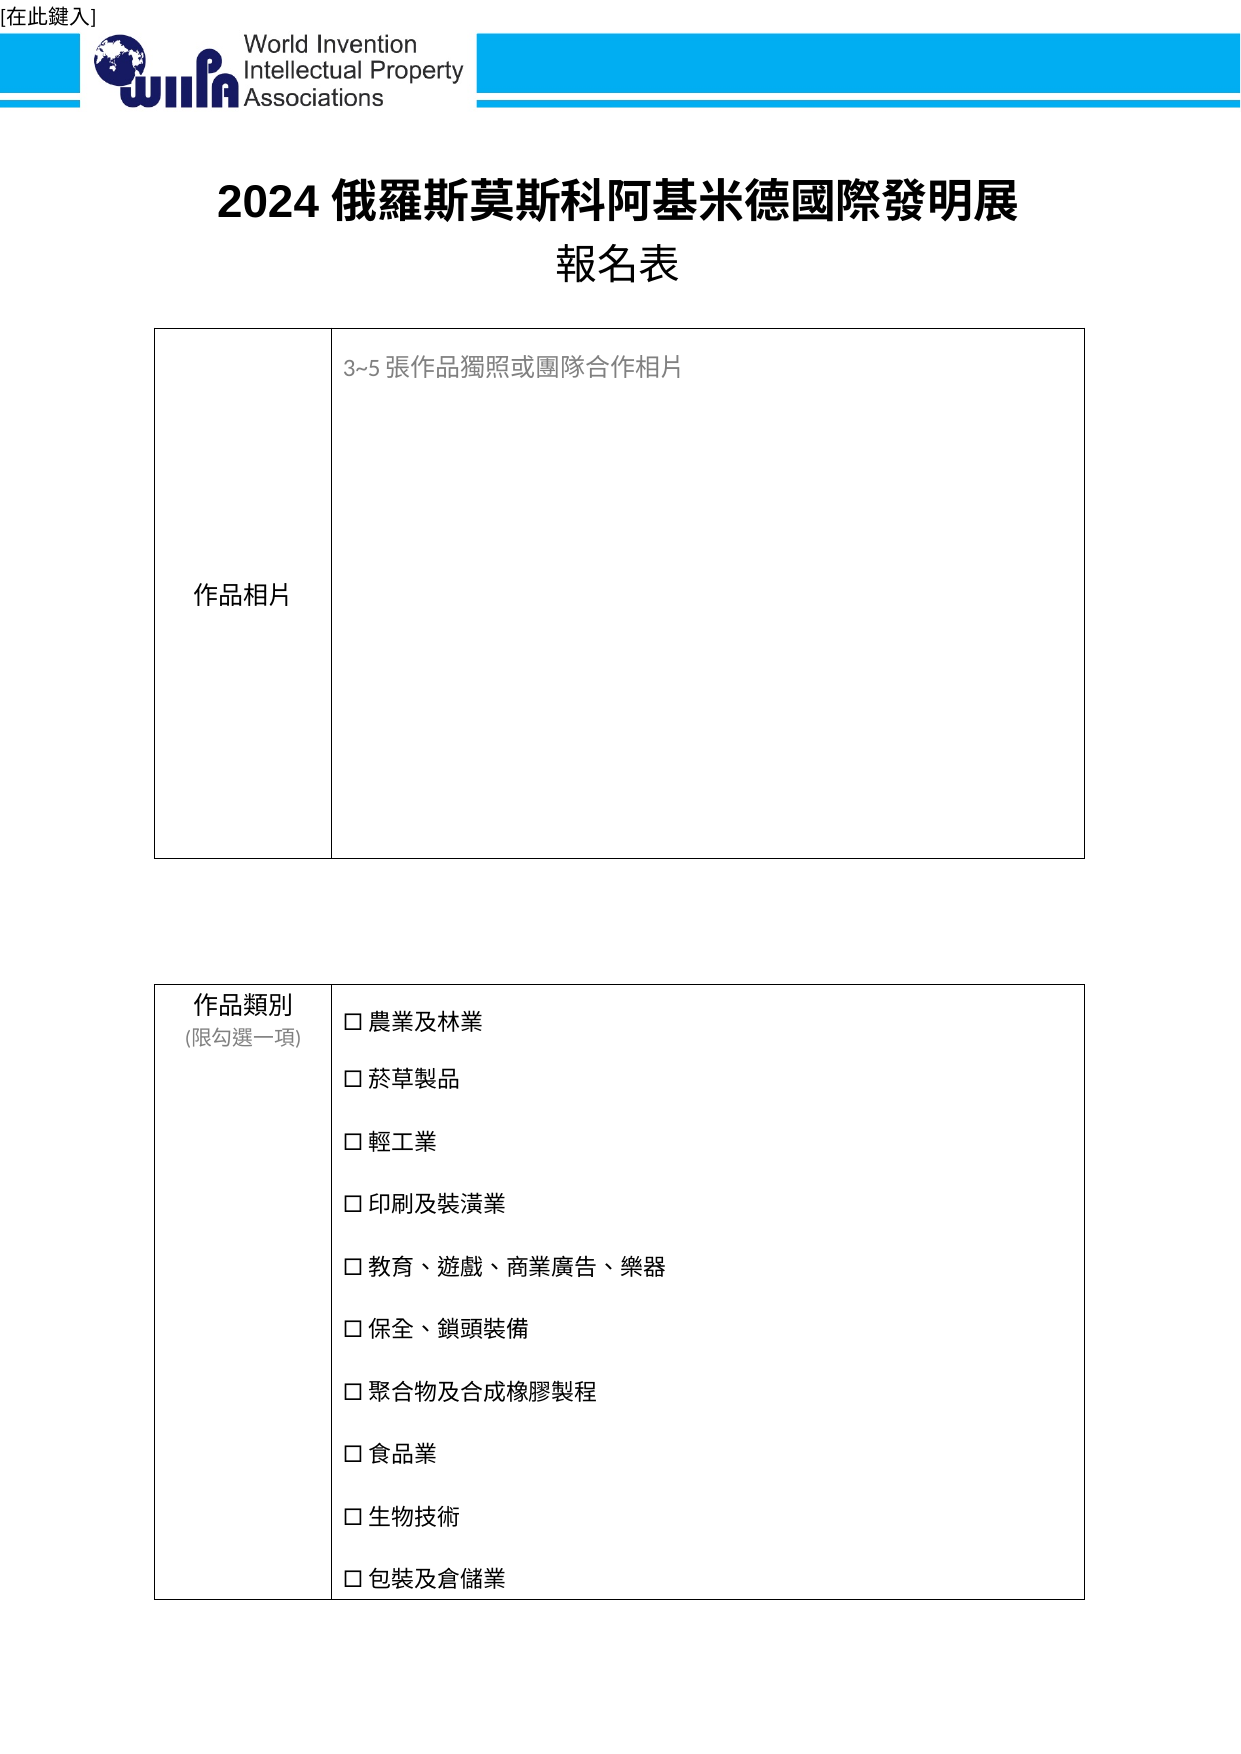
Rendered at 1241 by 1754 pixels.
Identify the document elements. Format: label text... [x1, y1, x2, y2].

table_cell 作品相片 [155, 329, 331, 858]
table_header  農業及林業  菸草製品  輕工業  印刷及裝潢業  教育、遊戲、商業廣告、樂器  保全、鎖頭裝備  聚合物及合成橡膠製程  食品業  生物技術  包裝及倉儲業 [332, 985, 1084, 1599]
table_cell 3~5張作品獨照或團隊合作相片 [332, 329, 1084, 858]
table_header 作品類別 (限勾選一項) [155, 985, 331, 1599]
